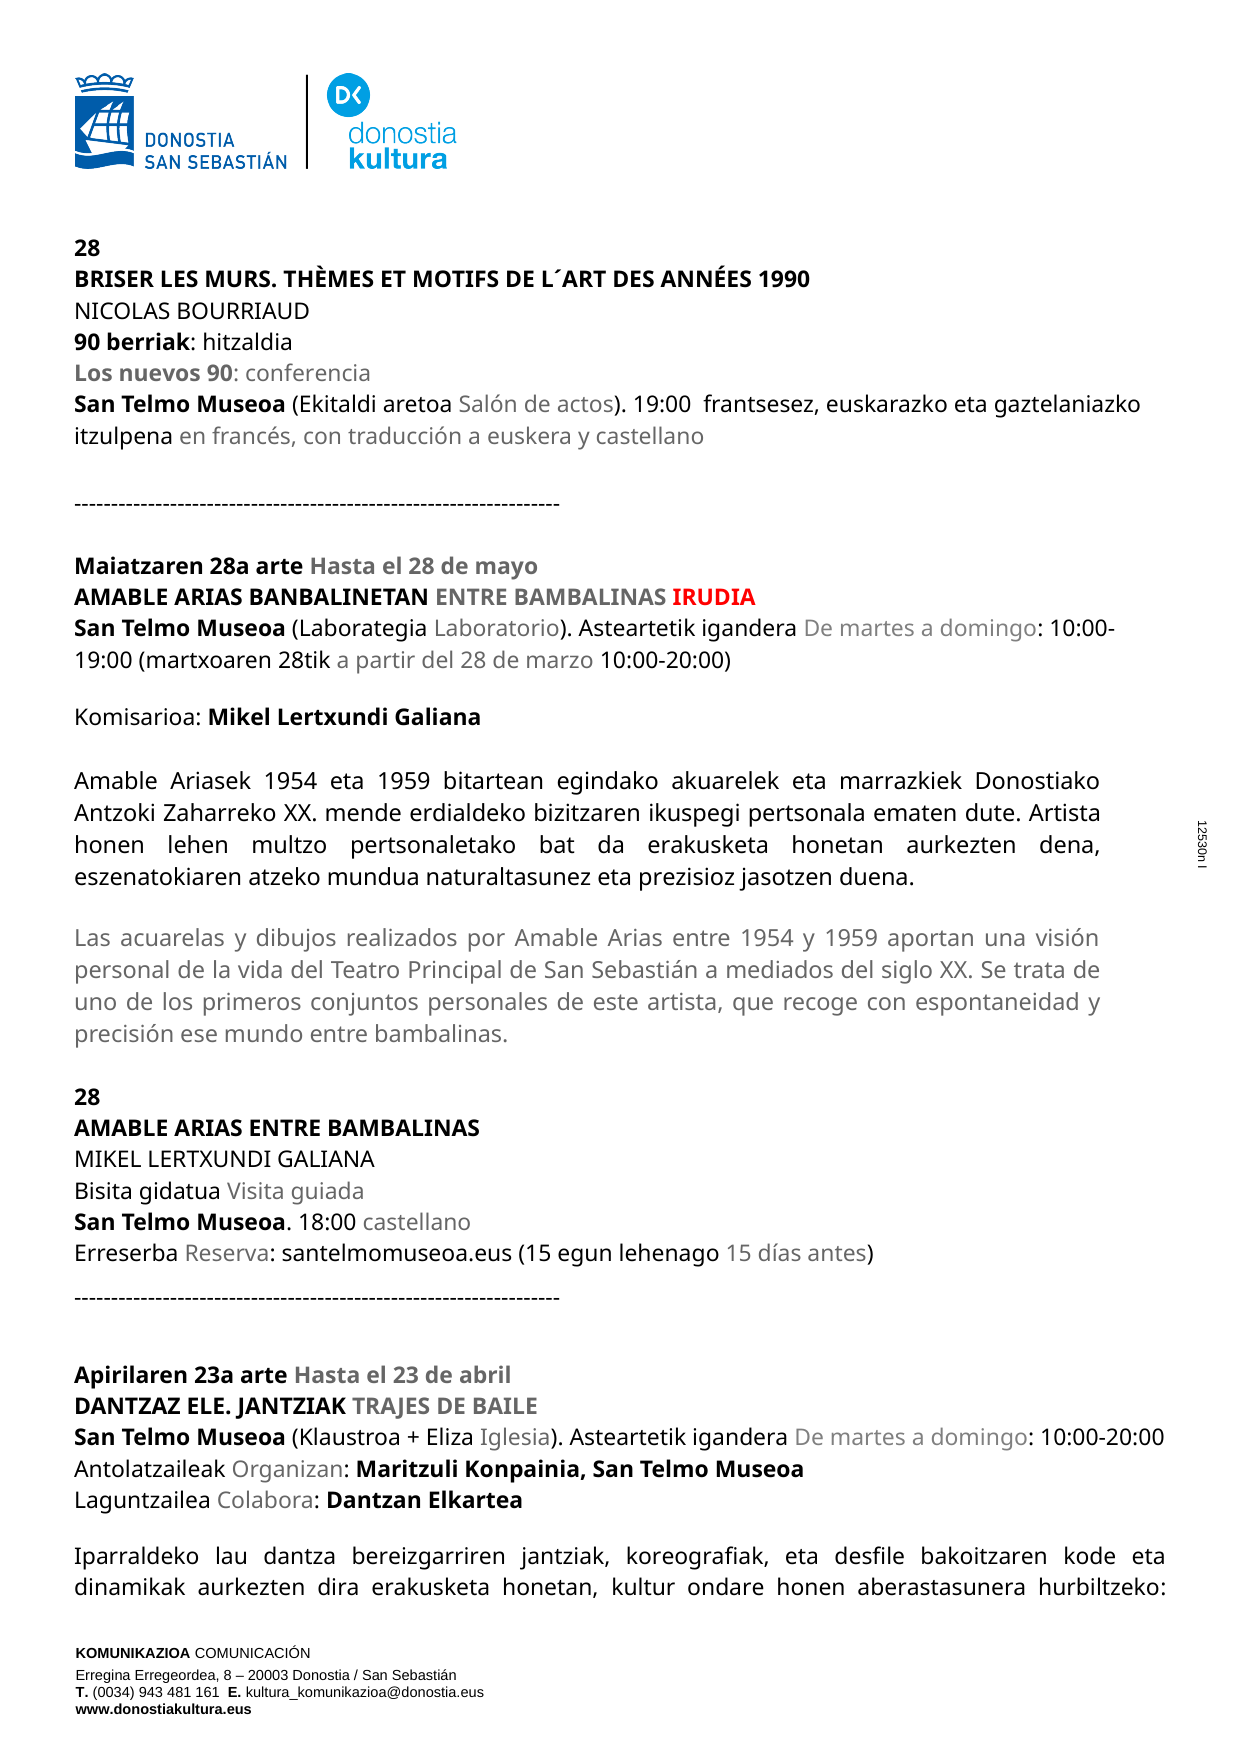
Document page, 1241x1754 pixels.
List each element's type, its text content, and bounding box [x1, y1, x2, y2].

text Apirilaren 23a arte Hasta el 23 de abril [74, 1359, 1166, 1390]
text AMABLE ARIAS ENTRE BAMBALINAS [74, 1112, 1166, 1143]
text AMABLE ARIAS BANBALINETAN ENTRE BAMBALINAS IRUDIA [74, 581, 1166, 612]
text Maiatzaren 28a arte Hasta el 28 de mayo [74, 550, 1166, 581]
text MIKEL LERTXUNDI GALIANA [74, 1143, 1166, 1175]
text San Telmo Museoa. 18:00 castellano [74, 1206, 1166, 1237]
text 90 berriak: hitzaldia [74, 326, 1166, 357]
text ------------------------------------------------------------------ [74, 487, 1166, 518]
subtitle Laguntzailea Colabora: Dantzan Elkartea [74, 1484, 1166, 1515]
text Amable Ariasek 1954 eta 1959 bitartean egindako akuarelek eta marrazkiek Donostiako Antzoki Zaharreko XX. mende erdialdeko bizitzaren ikuspegi pertsonala ematen dute. Artista honen lehen multzo pertsonaletako bat da erakusketa honetan aurkezten dena, eszenatokiaren atzeko mundua naturaltasunez eta prezisioz jasotzen duena. [74, 764, 1101, 892]
picture [337, 87, 349, 103]
text Bisita gidatua Visita guiada [74, 1175, 1166, 1206]
text Las acuarelas y dibujos realizados por Amable Arias entre 1954 y 1959 aportan una visión personal de la vida del Teatro Principal de San Sebastián a mediados del siglo XX. Se trata de uno de los primeros conjuntos personales de este artista, que recoge con espontaneidad y precisión ese mundo entre bambalinas. [74, 921, 1101, 1049]
text NICOLAS BOURRIAUD [74, 294, 1166, 326]
text Komisarioa: Mikel Lertxundi Galiana [74, 701, 1101, 732]
text Los nuevos 90: conferencia [74, 357, 1166, 388]
subtitle Erreserba Reserva: santelmomuseoa.eus (15 egun lehenago 15 días antes) [74, 1237, 1166, 1268]
text DANTZAZ ELE. JANTZIAK TRAJES DE BAILE [74, 1390, 1166, 1421]
text ------------------------------------------------------------------ [74, 1281, 1166, 1312]
picture [75, 73, 457, 169]
subtitle San Telmo Museoa (Ekitaldi aretoa Salón de actos). 19:00 frantsesez, euskarazko eta gaztelaniazko itzulpena en francés, con traducción a euskera y castellano [74, 388, 1166, 451]
picture [353, 87, 360, 103]
text San Telmo Museoa (Klaustroa + Eliza Iglesia). Asteartetik igandera De martes a domingo: 10:00-20:00 [74, 1421, 1166, 1452]
subtitle Antolatzaileak Organizan: Maritzuli Konpainia, San Telmo Museoa [74, 1452, 1166, 1484]
text Iparraldeko lau dantza bereizgarriren jantziak, koreografiak, eta desfile bakoitzaren kode eta dinamikak aurkezten dira erakusketa honetan, kultur ondare honen aberastasunera hurbiltzeko: [74, 1540, 1166, 1602]
text 28 [74, 1081, 1166, 1112]
text 28 [74, 232, 1166, 263]
text BRISER LES MURS. THÈMES ET MOTIFS DE L´ART DES ANNÉES 1990 [74, 263, 1166, 294]
text San Telmo Museoa (Laborategia Laboratorio). Asteartetik igandera De martes a domingo: 10:00-19:00 (martxoaren 28tik a partir del 28 de marzo 10:00-20:00) [74, 612, 1166, 675]
